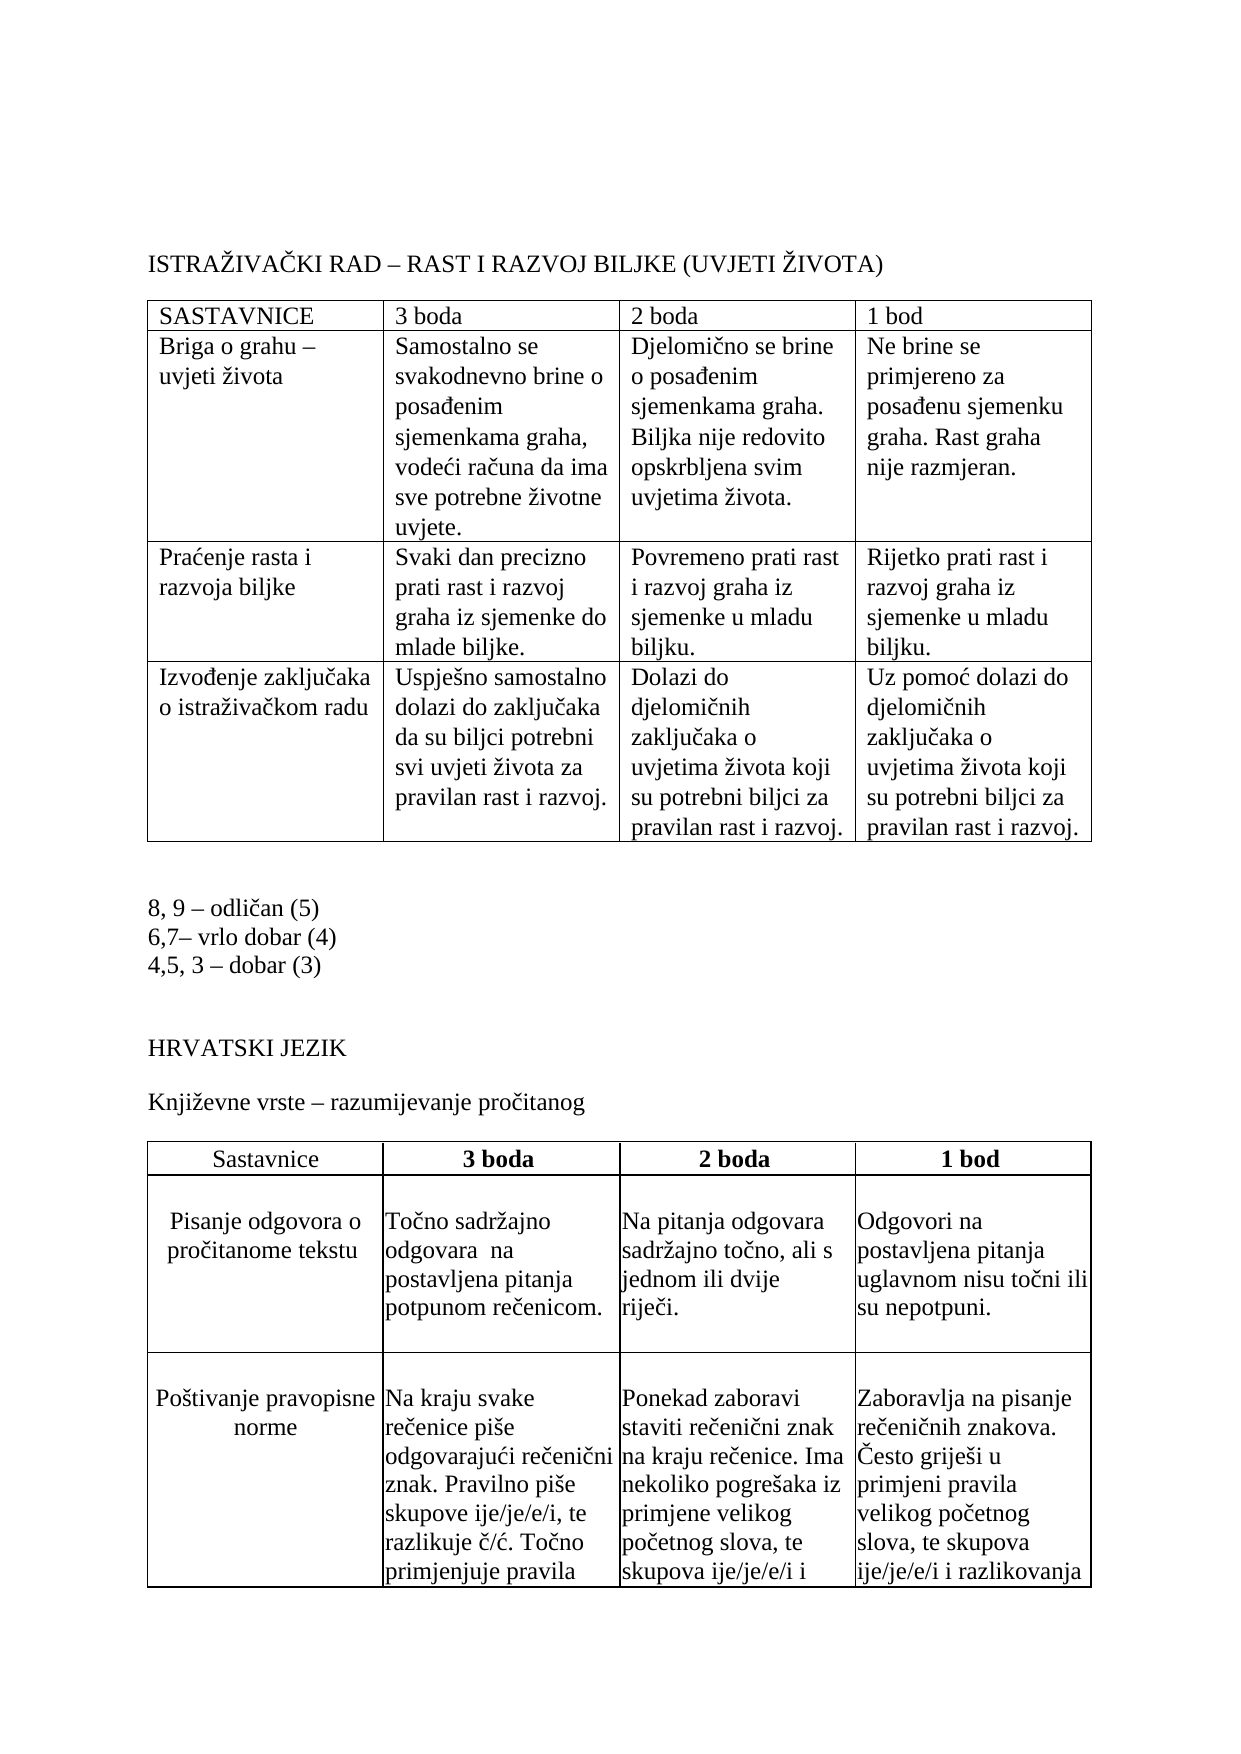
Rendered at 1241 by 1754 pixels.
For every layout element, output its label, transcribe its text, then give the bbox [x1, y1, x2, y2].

table_cell Svaki dan precizno prati rast i razvoj graha iz sjemenke do mlade biljke. [384, 542, 619, 661]
text Hrvatski jezik [148, 1033, 1093, 1062]
table_cell Povremeno prati rast i razvoj graha iz sjemenke u mladu biljku. [620, 542, 855, 661]
table_cell Praćenje rasta i razvoja biljke [148, 542, 383, 661]
table_cell Točno sadržajno odgovara na postavljena pitanja potpunom rečenicom. [384, 1176, 619, 1351]
table_header 1 bod [856, 301, 1091, 330]
table_header 3 boda [384, 301, 619, 330]
table_cell Dolazi do djelomičnih zaključaka o uvjetima života koji su potrebni biljci za pravilan rast i razvoj. [620, 662, 855, 841]
table_cell Ne brine se primjereno za posađenu sjemenku graha. Rast graha nije razmjeran. [856, 331, 1091, 541]
table_header 2 boda [621, 1142, 855, 1174]
table_cell Pisanje odgovora o pročitanome tekstu [148, 1176, 382, 1351]
table_cell Na kraju svake rečenice piše odgovarajući rečenični znak. Pravilno piše skupove ije/je/e/i, te razlikuje č/ć. Točno primjenjuje pravila [384, 1353, 619, 1586]
table_header Sastavnice [148, 1142, 383, 1174]
table_cell Uz pomoć dolazi do djelomičnih zaključaka o uvjetima života koji su potrebni biljci za pravilan rast i razvoj. [856, 662, 1091, 841]
table_cell Na pitanja odgovara sadržajno točno, ali s jednom ili dvije riječi. [621, 1176, 855, 1351]
table_cell Odgovori na postavljena pitanja uglavnom nisu točni ili su nepotpuni. [856, 1176, 1090, 1351]
text 4,5, 3 – dobar (3) [148, 951, 1093, 979]
text ISTRAŽIVAČKI RAD – RAST I RAZVOJ BILJKE (UVJETI ŽIVOTA) [148, 249, 1093, 278]
table_cell Djelomično se brine o posađenim sjemenkama graha. Biljka nije redovito opskrbljena svim uvjetima života. [620, 331, 855, 541]
table_header 3 boda [384, 1142, 620, 1174]
table_cell Rijetko prati rast i razvoj graha iz sjemenke u mladu biljku. [856, 542, 1091, 661]
table_cell Ponekad zaboravi staviti rečenični znak na kraju rečenice. Ima nekoliko pogrešaka iz primjene velikog početnog slova, te skupova ije/je/e/i i [621, 1353, 855, 1586]
table_cell Briga o grahu – uvjeti života [148, 331, 383, 541]
table_cell Poštivanje pravopisne norme [148, 1353, 382, 1586]
text 8, 9 – odličan (5) [148, 893, 1093, 922]
table_cell Uspješno samostalno dolazi do zaključaka da su biljci potrebni svi uvjeti života za pravilan rast i razvoj. [384, 662, 619, 841]
table_cell Zaboravlja na pisanje rečeničnih znakova. Često griješi u primjeni pravila velikog početnog slova, te skupova ije/je/e/i i razlikovanja [856, 1353, 1090, 1586]
table_cell Izvođenje zaključaka o istraživačkom radu [148, 662, 383, 841]
table_header 2 boda [620, 301, 855, 330]
table_header 1 bod [856, 1142, 1090, 1174]
text Književne vrste – razumijevanje pročitanog [148, 1087, 1093, 1116]
text 6,7– vrlo dobar (4) [148, 922, 1093, 951]
table_cell Samostalno se svakodnevno brine o posađenim sjemenkama graha, vodeći računa da ima sve potrebne životne uvjete. [384, 331, 619, 541]
table_header SASTAVNICE [148, 301, 383, 330]
